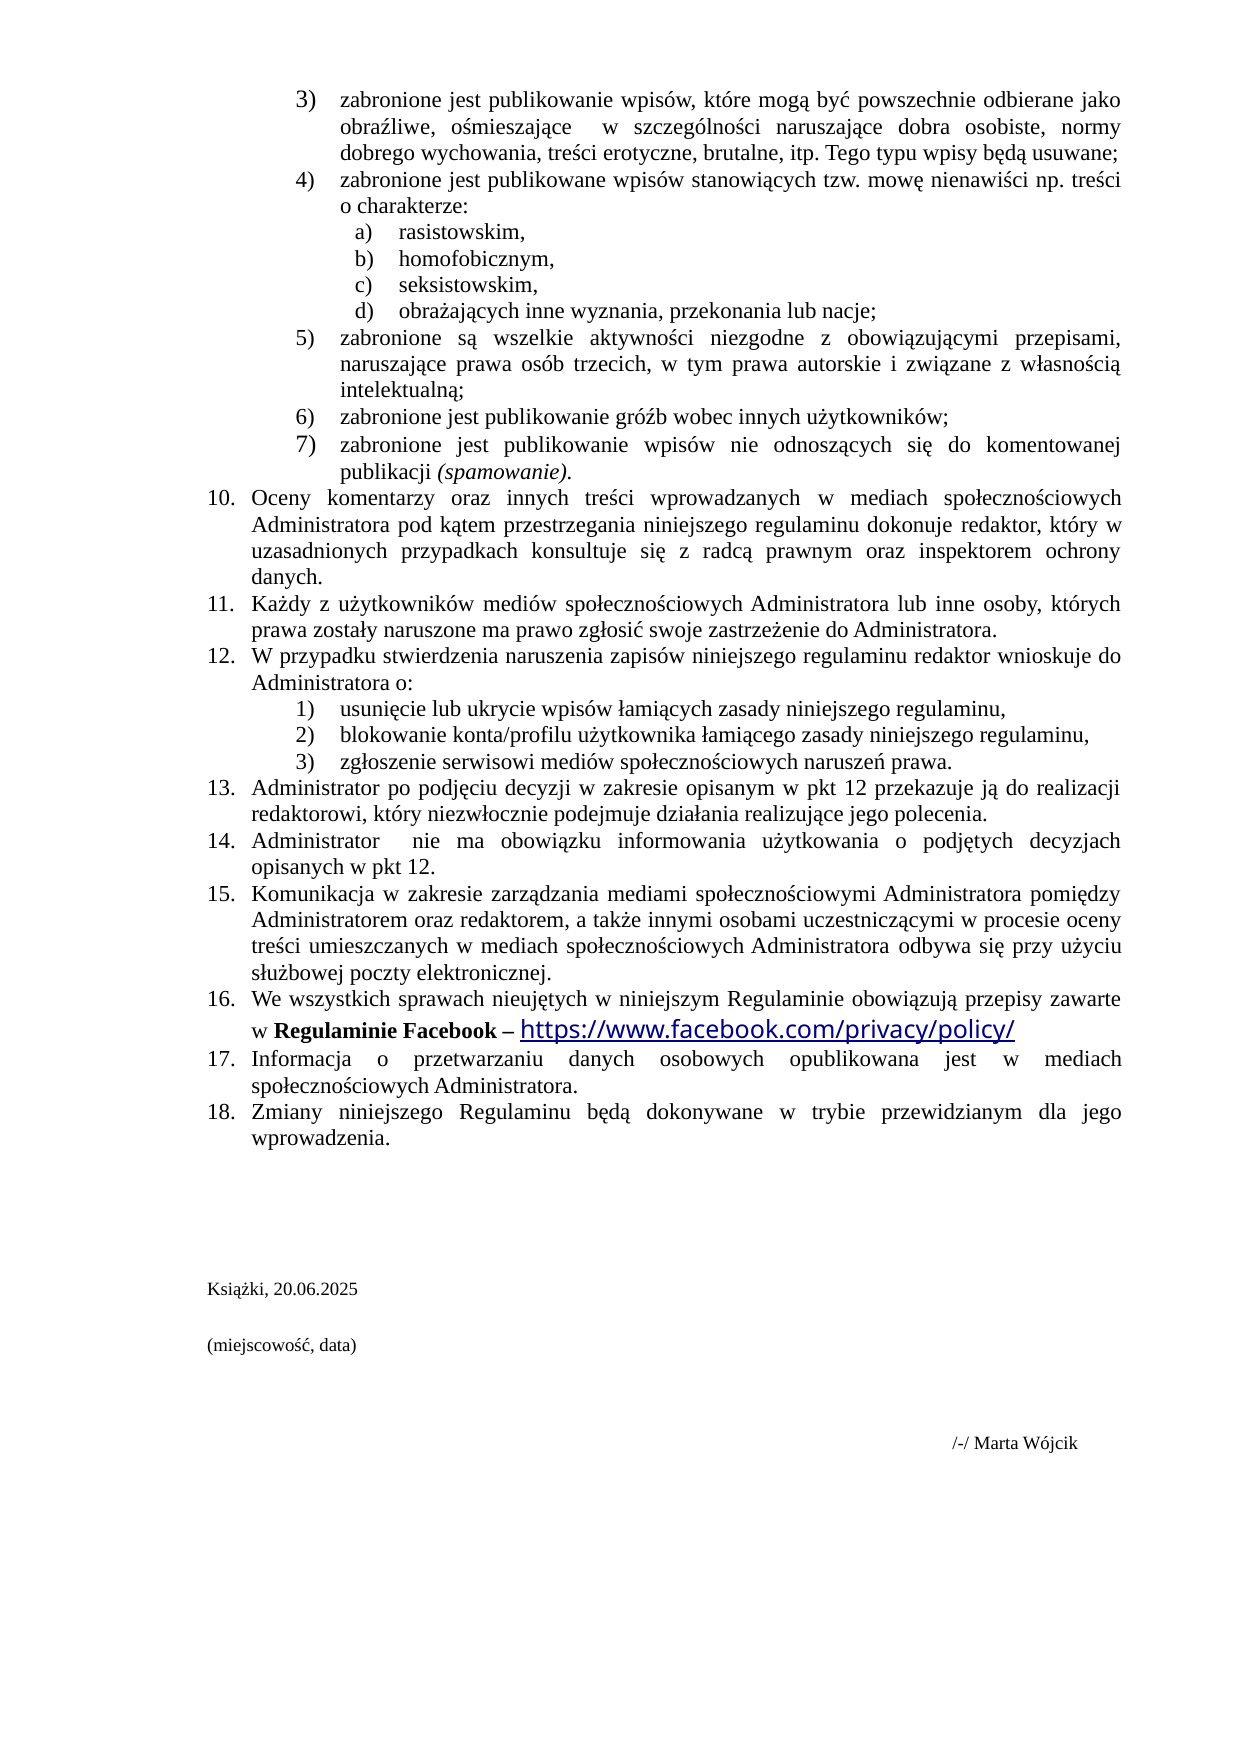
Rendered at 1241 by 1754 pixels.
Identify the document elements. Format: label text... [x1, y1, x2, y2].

list zabronione jest publikowanie wpisów, które mogą być powszechnie odbierane jako obraźliwe, ośmieszające w szczególności naruszające dobra osobiste, normy dobrego wychowania, treści erotyczne, brutalne, itp. Tego typu wpisy będą usuwane; [295, 84, 1122, 166]
list 11. Każdy z użytkowników mediów społecznościowych Administratora lub inne osoby, których prawa zostały naruszone ma prawo zgłosić swoje zastrzeżenie do Administratora. [207, 590, 1122, 642]
text (miejscowość, data) [207, 1333, 1122, 1355]
text Książki, 20.06.2025 [207, 1278, 1122, 1299]
list zabronione jest publikowanie gróźb wobec innych użytkowników; [295, 403, 1122, 429]
list 10. Oceny komentarzy oraz innych treści wprowadzanych w mediach społecznościowych Administratora pod kątem przestrzegania niniejszego regulaminu dokonuje redaktor, który w uzasadnionych przypadkach konsultuje się z radcą prawnym oraz inspektorem ochrony danych. [207, 484, 1122, 590]
list zabronione jest publikowanie wpisów nie odnoszących się do komentowanej publikacji (spamowanie). [295, 429, 1122, 484]
list 14. Administrator nie ma obowiązku informowania użytkowania o podjętych decyzjach opisanych w pkt 12. [207, 827, 1122, 879]
list zabronione są wszelkie aktywności niezgodne z obowiązującymi przepisami, naruszające prawa osób trzecich, w tym prawa autorskie i związane z własnością intelektualną; [295, 324, 1122, 403]
list 15. Komunikacja w zakresie zarządzania mediami społecznościowymi Administratora pomiędzy Administratorem oraz redaktorem, a także innymi osobami uczestniczącymi w procesie oceny treści umieszczanych w mediach społecznościowych Administratora odbywa się przy użyciu służbowej poczty elektronicznej. [207, 879, 1122, 985]
text b) homofobicznym, [354, 245, 1122, 271]
list 12. W przypadku stwierdzenia naruszenia zapisów niniejszego regulaminu redaktor wnioskuje do Administratora o: [207, 642, 1122, 695]
list 13. Administrator po podjęciu decyzji w zakresie opisanym w pkt 12 przekazuje ją do realizacji redaktorowi, który niezwłocznie podejmuje działania realizujące jego polecenia. [207, 774, 1122, 827]
text /-/ Marta Wójcik [207, 1432, 1122, 1454]
text c) seksistowskim, [354, 271, 1122, 297]
list 18. Zmiany niniejszego Regulaminu będą dokonywane w trybie przewidzianym dla jego wprowadzenia. [207, 1098, 1122, 1151]
list 16. We wszystkich sprawach nieujętych w niniejszym Regulaminie obowiązują przepisy zawarte w Regulaminie Facebook – https://www.facebook.com/privacy/policy/ [207, 985, 1122, 1045]
list zabronione jest publikowane wpisów stanowiących tzw. mowę nienawiści np. treści o charakterze: [295, 166, 1122, 218]
list usunięcie lub ukrycie wpisów łamiących zasady niniejszego regulaminu, [295, 695, 1122, 721]
list zgłoszenie serwisowi mediów społecznościowych naruszeń prawa. [295, 748, 1122, 774]
list 17. Informacja o przetwarzaniu danych osobowych opublikowana jest w mediach społecznościowych Administratora. [207, 1045, 1122, 1098]
text d) obrażających inne wyznania, przekonania lub nacje; [354, 297, 1122, 324]
list blokowanie konta/profilu użytkownika łamiącego zasady niniejszego regulaminu, [295, 721, 1122, 748]
text a) rasistowskim, [354, 218, 1122, 245]
